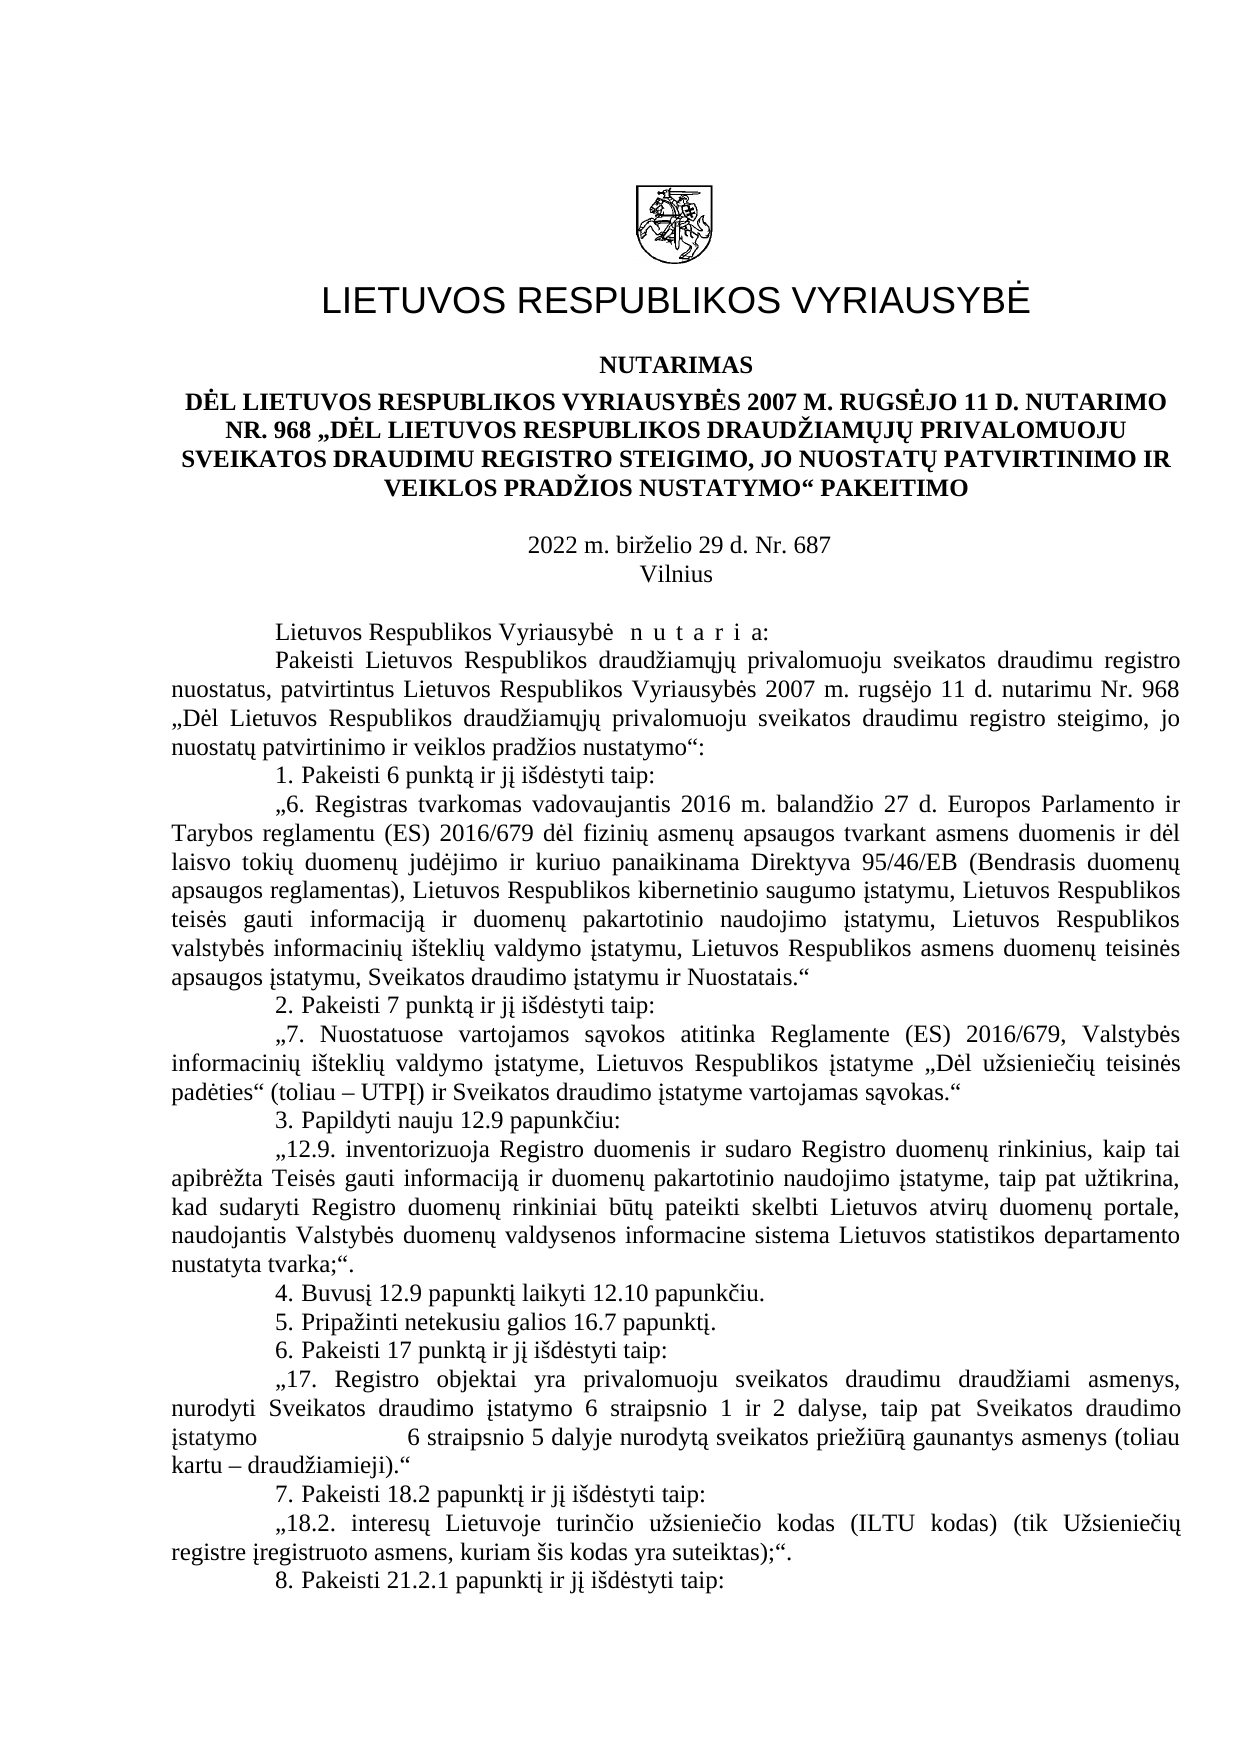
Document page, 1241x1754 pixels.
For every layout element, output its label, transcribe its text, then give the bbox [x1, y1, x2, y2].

text 2022 m. birželio 29 d. Nr. 687 [171, 530, 1181, 559]
text Lietuvos Respublikos Vyriausybė nutaria: [171, 617, 1181, 645]
text Vilnius [171, 559, 1181, 588]
text „18.2. interesų Lietuvoje turinčio užsieniečio kodas (ILTU kodas) (tik Užsieniečių registre įregistruoto asmens, kuriam šis kodas yra suteiktas);“. [171, 1508, 1181, 1565]
text 6. Pakeisti 17 punktą ir jį išdėstyti taip: [171, 1335, 1181, 1364]
text nutarimas [171, 351, 1181, 379]
text Lietuvos Respublikos Vyriausybė [171, 279, 1181, 322]
text „7. Nuostatuose vartojamos sąvokos atitinka Reglamente (ES) 2016/679, Valstybės informacinių išteklių valdymo įstatyme, Lietuvos Respublikos įstatyme „Dėl užsieniečių teisinės padėties“ (toliau – UTPĮ) ir Sveikatos draudimo įstatyme vartojamas sąvokas.“ [171, 1019, 1181, 1105]
text „6. Registras tvarkomas vadovaujantis 2016 m. balandžio 27 d. Europos Parlamento ir Tarybos reglamentu (ES) 2016/679 dėl fizinių asmenų apsaugos tvarkant asmens duomenis ir dėl laisvo tokių duomenų judėjimo ir kuriuo panaikinama Direktyva 95/46/EB (Bendrasis duomenų apsaugos reglamentas), Lietuvos Respublikos kibernetinio saugumo įstatymu, Lietuvos Respublikos teisės gauti informaciją ir duomenų pakartotinio naudojimo įstatymu, Lietuvos Respublikos valstybės informacinių išteklių valdymo įstatymu, Lietuvos Respublikos asmens duomenų teisinės apsaugos įstatymu, Sveikatos draudimo įstatymu ir Nuostatais.“ [171, 789, 1181, 990]
text 4. Buvusį 12.9 papunktį laikyti 12.10 papunkčiu. [171, 1278, 1181, 1307]
text DĖL LIETUVOS RESPUBLIKOS VYRIAUSYBĖS 2007 M. RUGSĖJO 11 D. NUTARIMO NR. 968 „DĖL LIETUVOS RESPUBLIKOS DRAUDŽIAMŲJŲ PRIVALOMUOJU SVEIKATOS DRAUDIMU REGISTRO STEIGIMO, JO NUOSTATŲ PATVIRTINIMO IR VEIKLOS PRADŽIOS NUSTATYMO“ PAKEITIMO [171, 387, 1181, 502]
text 1. Pakeisti 6 punktą ir jį išdėstyti taip: [171, 760, 1181, 789]
text Pakeisti Lietuvos Respublikos draudžiamųjų privalomuoju sveikatos draudimu registro nuostatus, patvirtintus Lietuvos Respublikos Vyriausybės 2007 m. rugsėjo 11 d. nutarimu Nr. 968 „Dėl Lietuvos Respublikos draudžiamųjų privalomuoju sveikatos draudimu registro steigimo, jo nuostatų patvirtinimo ir veiklos pradžios nustatymo“: [171, 645, 1181, 760]
text „17. Registro objektai yra privalomuoju sveikatos draudimu draudžiami asmenys, nurodyti Sveikatos draudimo įstatymo 6 straipsnio 1 ir 2 dalyse, taip pat Sveikatos draudimo įstatymo 6 straipsnio 5 dalyje nurodytą sveikatos priežiūrą gaunantys asmenys (toliau kartu – draudžiamieji).“ [171, 1364, 1181, 1479]
text 2. Pakeisti 7 punktą ir jį išdėstyti taip: [171, 990, 1181, 1019]
text „12.9. inventorizuoja Registro duomenis ir sudaro Registro duomenų rinkinius, kaip tai apibrėžta Teisės gauti informaciją ir duomenų pakartotinio naudojimo įstatyme, taip pat užtikrina, kad sudaryti Registro duomenų rinkiniai būtų pateikti skelbti Lietuvos atvirų duomenų portale, naudojantis Valstybės duomenų valdysenos informacine sistema Lietuvos statistikos departamento nustatyta tvarka;“. [171, 1134, 1181, 1278]
text 7. Pakeisti 18.2 papunktį ir jį išdėstyti taip: [171, 1479, 1181, 1508]
text 8. Pakeisti 21.2.1 papunktį ir jį išdėstyti taip: [171, 1565, 1181, 1594]
text 3. Papildyti nauju 12.9 papunkčiu: [171, 1105, 1181, 1134]
text 5. Pripažinti netekusiu galios 16.7 papunktį. [171, 1307, 1181, 1335]
